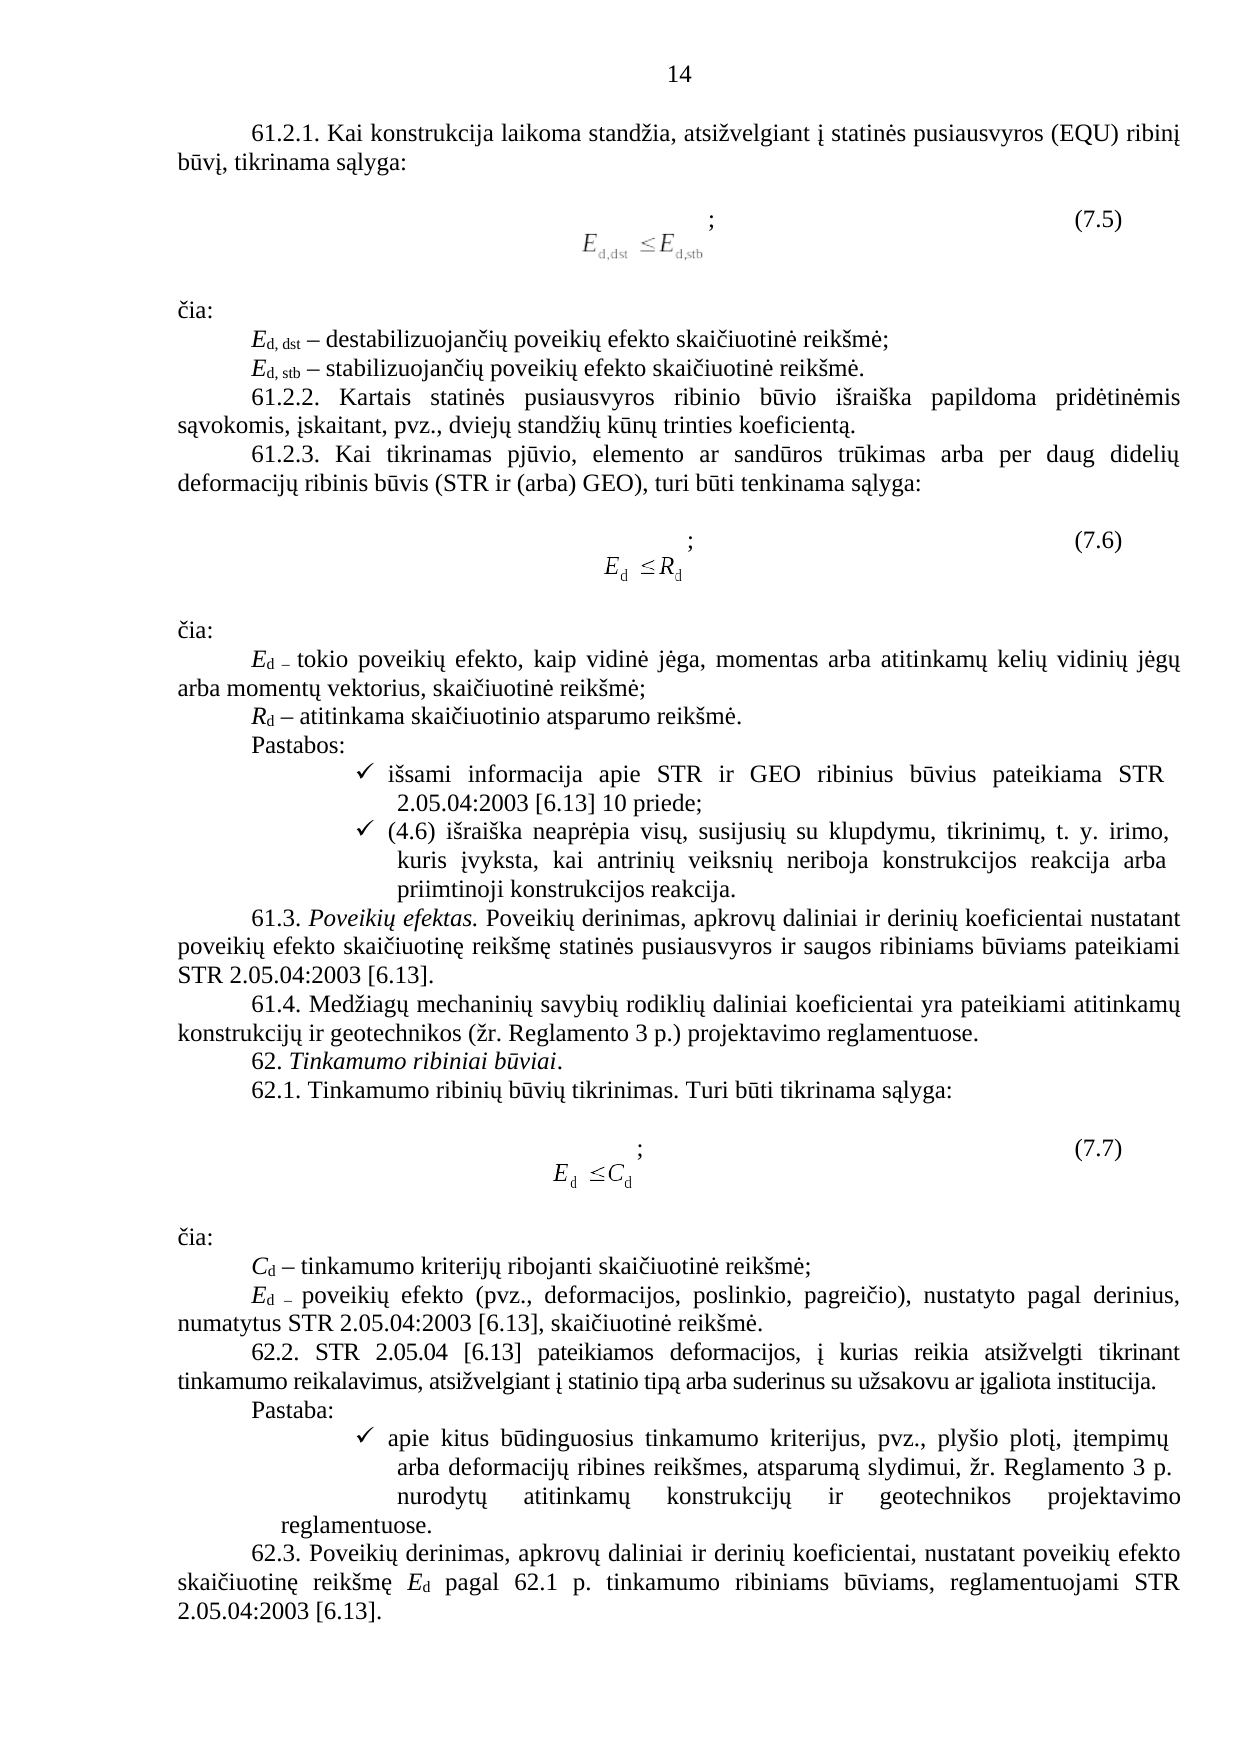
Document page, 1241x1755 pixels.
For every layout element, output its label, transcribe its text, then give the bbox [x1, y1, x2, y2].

text ; (7.6) [177, 526, 1181, 586]
text Ed – tokio poveikių efekto, kaip vidinė jėga, momentas arba atitinkamų kelių vidinių jėgų arba momentų vektorius, skaičiuotinė reikšmė; [177, 644, 1181, 701]
text 62. Tinkamumo ribiniai būviai. [177, 1046, 1181, 1075]
text ; (7.7) [177, 1133, 1181, 1193]
text Pastaba: [177, 1395, 1181, 1423]
text čia: [177, 296, 1181, 324]
text apie kitus būdinguosius tinkamumo kriterijus, pvz., plyšio plotį, įtempimų arba deformacijų ribines reikšmes, atsparumą slydimui, žr. Reglamento 3 p. nurodytų atitinkamų konstrukcijų ir geotechnikos projektavimo reglamentuose. [281, 1423, 1181, 1538]
text išsami informacija apie STR ir GEO ribinius būvius pateikiama STR 2.05.04:2003 [6.13] 10 priede; [281, 759, 1181, 816]
text čia: [177, 1222, 1181, 1251]
text čia: [177, 615, 1181, 644]
text Ed, dst – destabilizuojančių poveikių efekto skaičiuotinė reikšmė; [177, 324, 1181, 353]
text 61.2.1. Kai konstrukcija laikoma standžia, atsižvelgiant į statinės pusiausvyros (EQU) ribinį būvį, tikrinama sąlyga: [177, 118, 1181, 176]
text Pastabos: [177, 730, 1181, 759]
text Cd – tinkamumo kriterijų ribojanti skaičiuotinė reikšmė; [177, 1251, 1181, 1280]
text 61.2.3. Kai tikrinamas pjūvio, elemento ar sandūros trūkimas arba per daug didelių deformacijų ribinis būvis (STR ir (arba) GEO), turi būti tenkinama sąlyga: [177, 439, 1181, 497]
text ; (7.5) [177, 204, 1181, 267]
text 61.2.2. Kartais statinės pusiausvyros ribinio būvio išraiška papildoma pridėtinėmis sąvokomis, įskaitant, pvz., dviejų standžių kūnų trinties koeficientą. [177, 382, 1181, 439]
text 61.4. Medžiagų mechaninių savybių rodiklių daliniai koeficientai yra pateikiami atitinkamų konstrukcijų ir geotechnikos (žr. Reglamento 3 p.) projektavimo reglamentuose. [177, 989, 1181, 1046]
text 61.3. Poveikių efektas. Poveikių derinimas, apkrovų daliniai ir derinių koeficientai nustatant poveikių efekto skaičiuotinę reikšmę statinės pusiausvyros ir saugos ribiniams būviams pateikiami STR 2.05.04:2003 [6.13]. [177, 903, 1181, 989]
text 62.3. Poveikių derinimas, apkrovų daliniai ir derinių koeficientai, nustatant poveikių efekto skaičiuotinę reikšmę Ed pagal 62.1 p. tinkamumo ribiniams būviams, reglamentuojami STR 2.05.04:2003 [6.13]. [177, 1538, 1181, 1625]
text (4.6) išraiška neaprėpia visų, susijusių su klupdymu, tikrinimų, t. y. irimo, kuris įvyksta, kai antrinių veiksnių neriboja konstrukcijos reakcija arba priimtinoji konstrukcijos reakcija. [281, 816, 1181, 903]
text Rd – atitinkama skaičiuotinio atsparumo reikšmė. [177, 701, 1181, 730]
text Ed – poveikių efekto (pvz., deformacijos, poslinkio, pagreičio), nustatyto pagal derinius, numatytus STR 2.05.04:2003 [6.13], skaičiuotinė reikšmė. [177, 1280, 1181, 1337]
text 62.1. Tinkamumo ribinių būvių tikrinimas. Turi būti tikrinama sąlyga: [177, 1075, 1181, 1104]
text Ed, stb – stabilizuojančių poveikių efekto skaičiuotinė reikšmė. [177, 353, 1181, 382]
text 62.2. STR 2.05.04 [6.13] pateikiamos deformacijos, į kurias reikia atsižvelgti tikrinant tinkamumo reikalavimus, atsižvelgiant į statinio tipą arba suderinus su užsakovu ar įgaliota institucija. [177, 1337, 1181, 1395]
